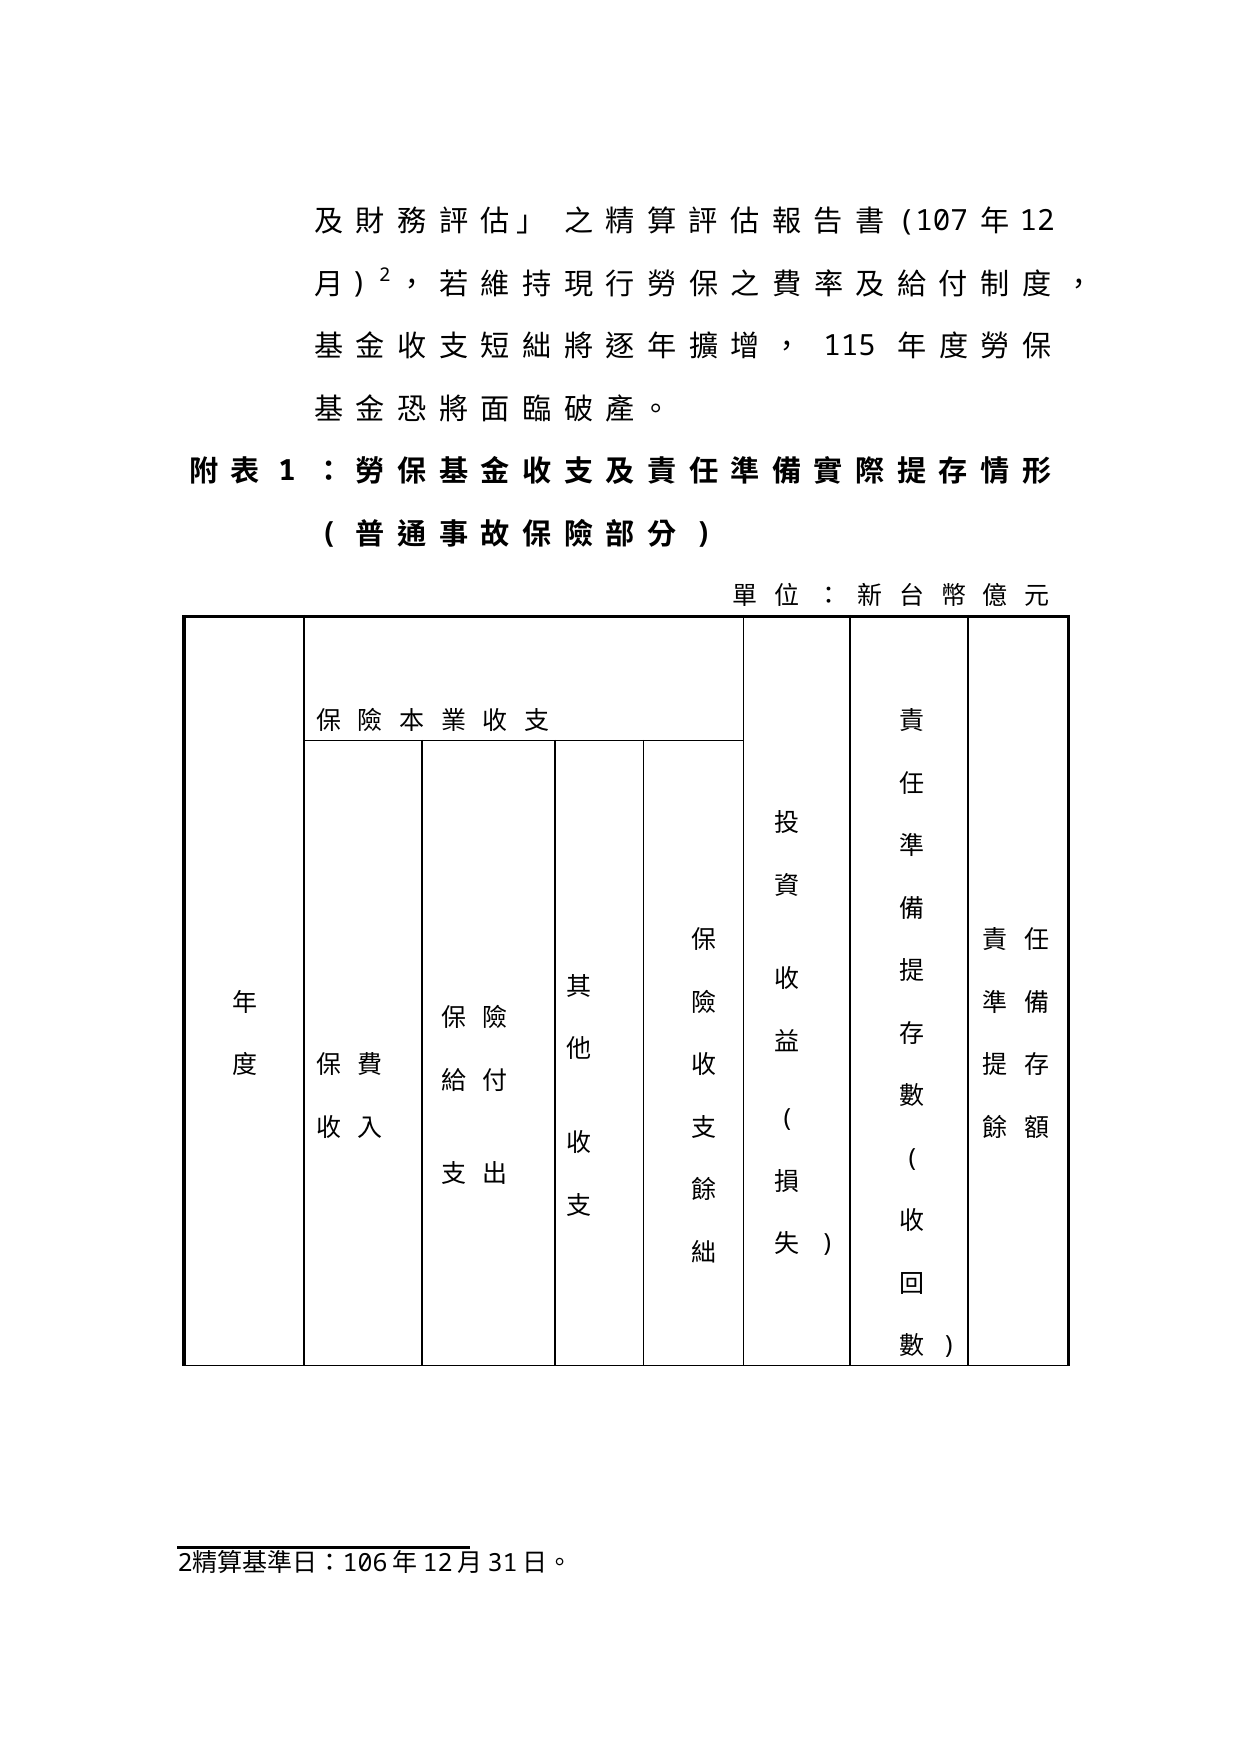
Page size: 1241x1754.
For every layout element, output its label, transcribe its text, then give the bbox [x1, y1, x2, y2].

table_cell 保費收入 [305, 741, 421, 1365]
table_cell 保險收支餘絀 [644, 741, 743, 1365]
table_header 責任準備提存數(收回數) [851, 618, 967, 1365]
text 精算基準日：106年12月31日。 [177, 1548, 1063, 1577]
table_header 保險本業收支 [305, 618, 743, 740]
table_cell 其他 收支 [556, 741, 643, 1365]
text 勞保普通事故部分自102年度以來於106年度首次出現保費收入不足支出，雖加計投資收益後，仍呈收支賸餘253.72億元(詳附表1)；惟107年度保費收入3,646.51億元，保險給付支出3,896.19億元，其他收支淨額負5.88億元，收支相抵後保險收支短絀255.56億元，加計投資損失158.24億元後，107年度則首次發生收支短絀413.80億元。依勞保局107年度委託辦理「勞工保險普通事故保險費率精算及財務評估」之精算評估報告書(107年12月) ，若維持現行勞保之費率及給付制度，基金收支短絀將逐年擴增，115年度勞保基金恐將面臨破產。 [271, 177, 1058, 427]
table_header 年度 [186, 618, 303, 1365]
text 單位：新台幣億元 [242, 552, 1058, 615]
table_header 投資 收益 (損失) [744, 618, 849, 1365]
table_header 責任準備提存餘額 [969, 618, 1067, 1365]
text 附表1：勞保基金收支及責任準備實際提存情形(普通事故保險部分) [183, 427, 1058, 552]
table_cell 保險給付 支出 [423, 741, 554, 1365]
